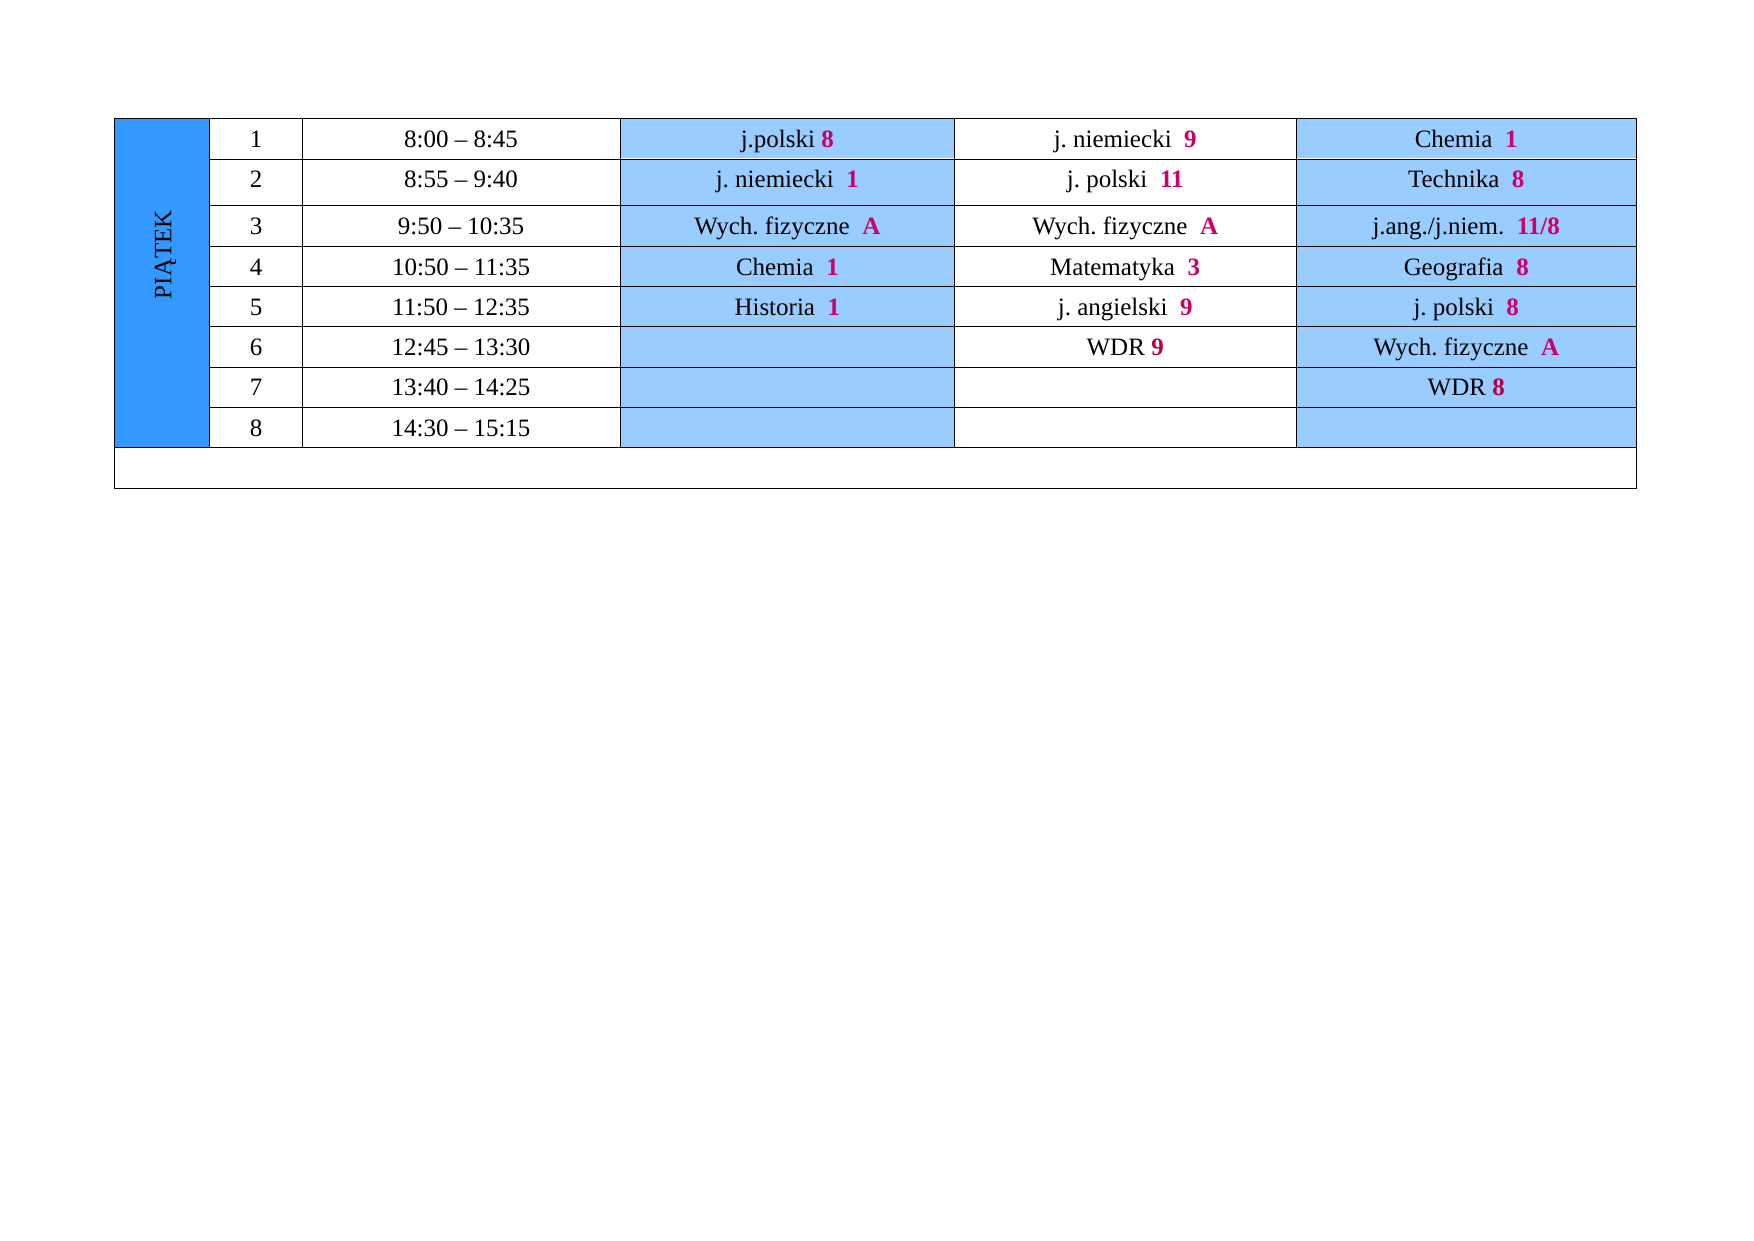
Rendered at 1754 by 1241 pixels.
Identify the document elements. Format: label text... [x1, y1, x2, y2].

table_cell [621, 327, 954, 367]
table_cell PIĄTEK [115, 119, 209, 447]
table_cell 1 [210, 119, 302, 158]
table_cell Matematyka 3 [955, 247, 1296, 286]
table_cell 7 [210, 368, 302, 407]
table_cell 5 [210, 287, 302, 326]
table_cell 14:30 – 15:15 [303, 408, 620, 447]
table_cell [955, 368, 1296, 407]
table_cell Wych. fizyczne A [621, 206, 954, 246]
table_cell 11:50 – 12:35 [303, 287, 620, 326]
table_cell j.ang./j.niem. 11/8 [1297, 206, 1636, 246]
table_cell 8:55 – 9:40 [303, 160, 620, 205]
table_cell Chemia 1 [621, 247, 954, 286]
table_cell 4 [210, 247, 302, 286]
table_cell Wych. fizyczne A [955, 206, 1296, 246]
table_cell WDR 9 [955, 327, 1296, 367]
table_cell j. niemiecki 1 [621, 160, 954, 205]
table_cell j.polski 8 [621, 119, 954, 158]
table_cell j. polski 11 [955, 160, 1296, 205]
table_cell [1297, 408, 1636, 447]
table_cell [955, 408, 1296, 447]
table_cell 3 [210, 206, 302, 246]
table_cell 9:50 – 10:35 [303, 206, 620, 246]
table_cell Technika 8 [1297, 160, 1636, 205]
table_cell WDR 8 [1297, 368, 1636, 407]
table_cell 13:40 – 14:25 [303, 368, 620, 407]
table_cell Historia 1 [621, 287, 954, 326]
table_cell Wych. fizyczne A [1297, 327, 1636, 367]
table_cell 8 [210, 408, 302, 447]
table_cell Chemia 1 [1297, 119, 1636, 158]
table_cell 8:00 – 8:45 [303, 119, 620, 158]
table_cell Geografia 8 [1297, 247, 1636, 286]
table_cell 10:50 – 11:35 [303, 247, 620, 286]
table_cell [621, 408, 954, 447]
table_cell 12:45 – 13:30 [303, 327, 620, 367]
table_cell j. angielski 9 [955, 287, 1296, 326]
table_cell [115, 448, 1636, 488]
table_cell j. niemiecki 9 [955, 119, 1296, 158]
table_cell 2 [210, 160, 302, 205]
table_cell 6 [210, 327, 302, 367]
table_cell [621, 368, 954, 407]
table_cell j. polski 8 [1297, 287, 1636, 326]
